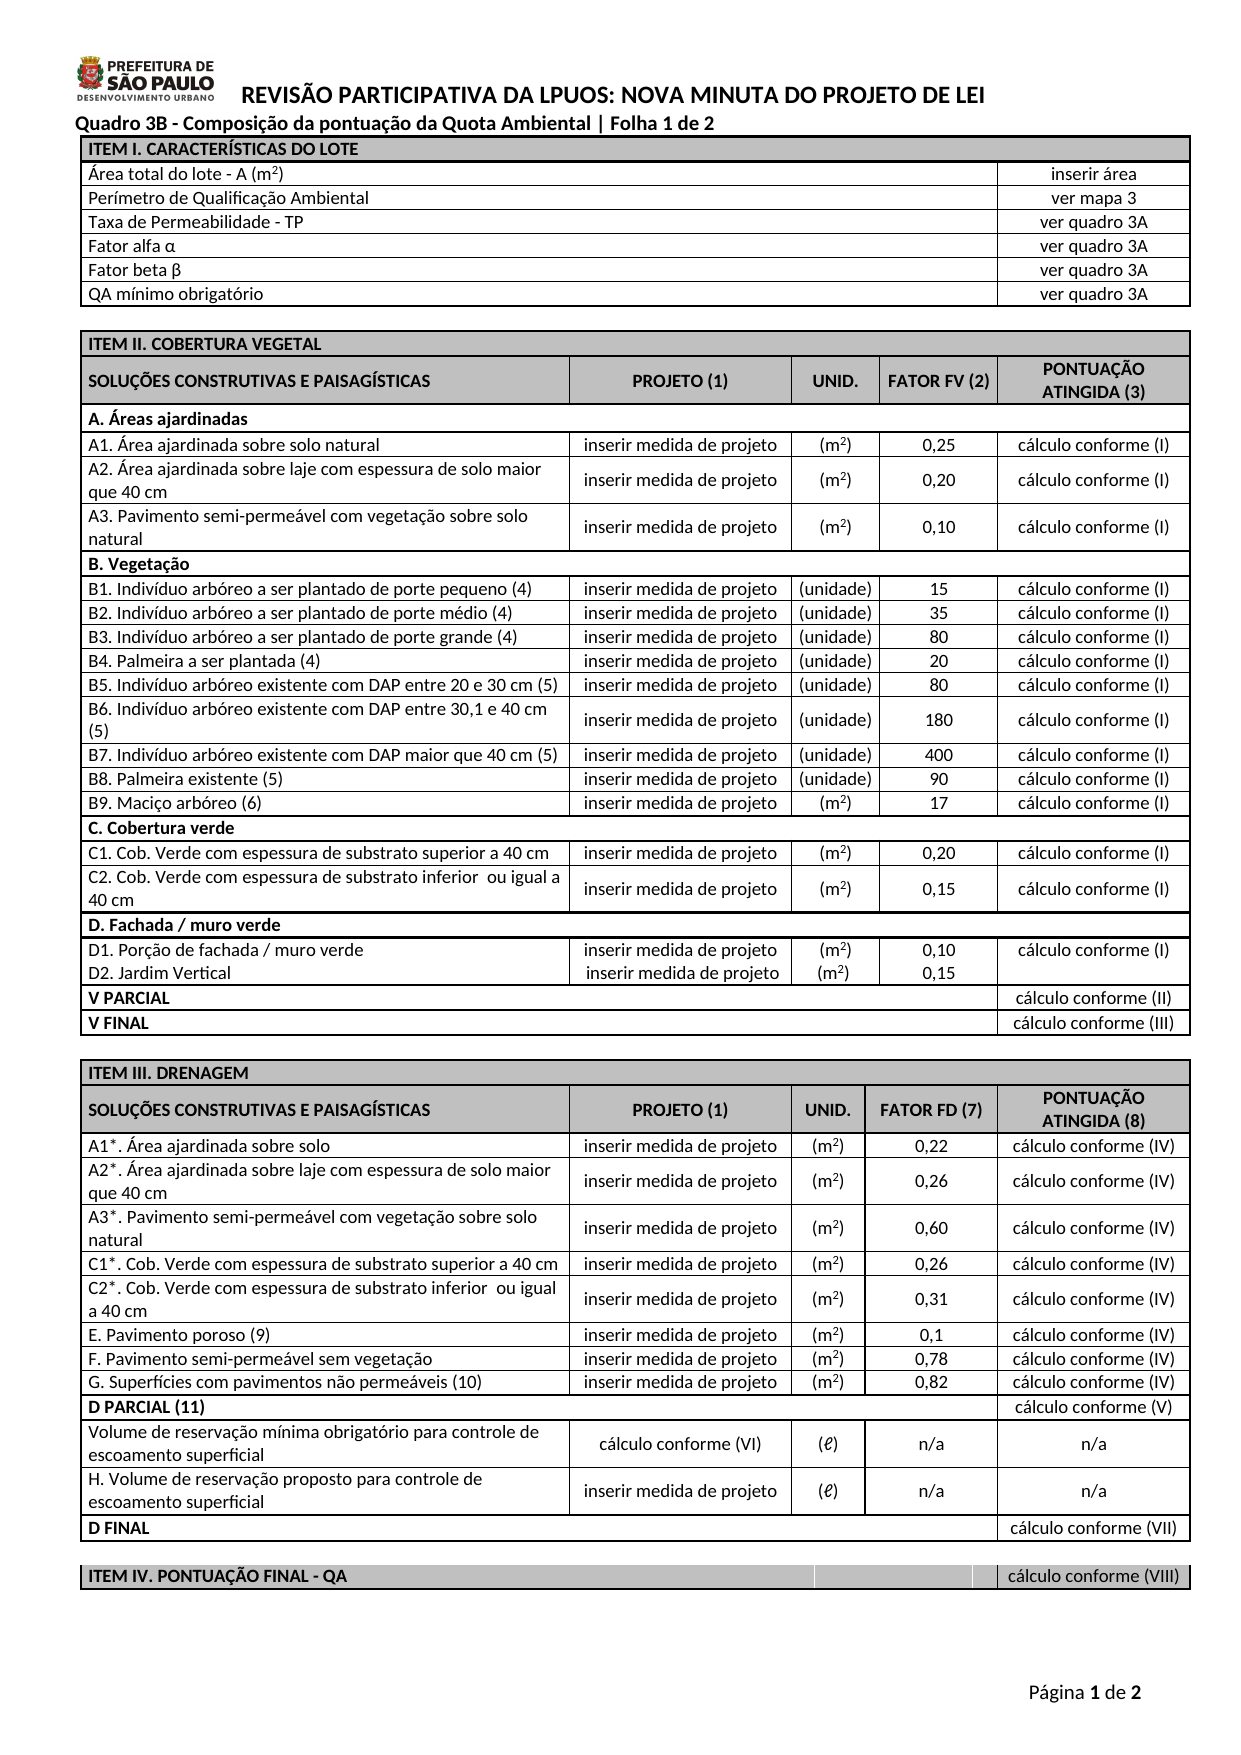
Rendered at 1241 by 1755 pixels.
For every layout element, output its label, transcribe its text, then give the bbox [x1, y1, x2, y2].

table_cell (unidade) [792, 577, 879, 600]
table_cell C2. Cob. Verde com espessura de substrato inferior ou igual a 40 cm [82, 866, 569, 911]
table_cell (ℓ) [792, 1468, 864, 1513]
table_cell [815, 234, 972, 257]
table_cell cálculo conforme (IV) [998, 1205, 1189, 1251]
table_cell inserir medida de projeto [570, 504, 791, 550]
table_cell [998, 961, 1189, 984]
table_cell D1. Porção de fachada / muro verde [82, 939, 569, 961]
table_cell cálculo conforme (IV) [998, 1347, 1189, 1370]
table_cell PONTUAÇÃO ATINGIDA (3) [998, 357, 1189, 403]
table_cell UNID. [792, 1086, 864, 1132]
table_cell inserir medida de projeto [570, 457, 791, 503]
table_cell (unidade) [792, 601, 879, 624]
table_cell [880, 986, 997, 1009]
table_cell [570, 1011, 791, 1034]
table_cell inserir medida de projeto [570, 961, 791, 984]
table_cell PROJETO (1) [570, 1086, 791, 1132]
table_cell cálculo conforme (IV) [998, 1371, 1189, 1394]
table_cell Perímetro de Qualificação Ambiental [82, 186, 570, 209]
table_cell [570, 914, 791, 936]
table_cell 20 [880, 649, 997, 672]
table_cell 0,1 [866, 1323, 997, 1346]
table_cell [570, 307, 814, 330]
table_cell [570, 1396, 791, 1419]
table_cell [791, 817, 880, 839]
table_cell 0,15 [880, 866, 997, 911]
table_cell [791, 986, 880, 1009]
table_cell [570, 986, 791, 1009]
table_cell A1*. Área ajardinada sobre solo [82, 1134, 569, 1157]
table_cell B2. Indivíduo arbóreo a ser plantado de porte médio (4) [82, 601, 569, 624]
table_cell 0,26 [866, 1158, 997, 1204]
table_cell D2. Jardim Vertical [82, 961, 569, 984]
table_cell cálculo conforme (IV) [998, 1252, 1189, 1275]
table_cell Fator alfa α [82, 234, 570, 257]
table_cell 0,78 [866, 1347, 997, 1370]
table_cell [570, 552, 791, 575]
table_cell B. Vegetação [82, 552, 570, 575]
table_cell (m2) [792, 792, 879, 814]
table_cell [880, 817, 998, 839]
table_cell cálculo conforme (I) [998, 697, 1189, 743]
table_cell [570, 1516, 791, 1540]
table_cell 0,20 [880, 457, 997, 503]
table_cell A3*. Pavimento semi-permeável com vegetação sobre solo natural [82, 1205, 569, 1251]
table_cell B6. Indivíduo arbóreo existente com DAP entre 30,1 e 40 cm (5) [82, 697, 569, 743]
table_cell ver quadro 3A [998, 258, 1189, 281]
table_cell [570, 258, 814, 281]
table_cell inserir medida de projeto [570, 1158, 791, 1204]
table_cell [570, 332, 1189, 355]
table_cell 0,82 [866, 1371, 997, 1394]
table_cell C1. Cob. Verde com espessura de substrato superior a 40 cm [82, 842, 569, 864]
table_cell [973, 163, 997, 185]
table_cell cálculo conforme (IV) [998, 1323, 1189, 1346]
table_cell B5. Indivíduo arbóreo existente com DAP entre 20 e 30 cm (5) [82, 673, 569, 696]
table_cell [998, 307, 1190, 330]
table_cell 15 [880, 577, 997, 600]
table_cell [570, 163, 814, 185]
table_cell [570, 1036, 791, 1059]
table_cell D FINAL [82, 1516, 570, 1540]
table_cell cálculo conforme (I) [998, 577, 1189, 600]
table_cell (ℓ) [792, 1421, 864, 1467]
table_cell inserir medida de projeto [570, 939, 791, 961]
table_cell inserir medida de projeto [570, 1468, 791, 1513]
table_cell E. Pavimento poroso (9) [82, 1323, 569, 1346]
table_cell (unidade) [792, 649, 879, 672]
table_cell inserir medida de projeto [570, 697, 791, 743]
table_cell inserir medida de projeto [570, 768, 791, 791]
table_cell (unidade) [792, 625, 879, 648]
table_cell ver mapa 3 [998, 186, 1189, 209]
table_cell [570, 234, 814, 257]
table_cell n/a [866, 1421, 997, 1467]
table_cell cálculo conforme (VII) [998, 1516, 1189, 1540]
table_cell (m2) [792, 939, 879, 961]
table_cell (m2) [792, 504, 879, 550]
table_cell (m2) [792, 1252, 864, 1275]
table_cell [81, 1036, 570, 1059]
table_cell (m2) [792, 842, 879, 864]
table_cell [81, 307, 570, 330]
table_cell cálculo conforme (I) [998, 457, 1189, 503]
table_cell [865, 1396, 997, 1419]
table_cell (m2) [792, 866, 879, 911]
table_cell inserir medida de projeto [570, 433, 791, 456]
table_cell (unidade) [792, 744, 879, 767]
table_cell n/a [866, 1468, 997, 1513]
table_cell inserir medida de projeto [570, 601, 791, 624]
table_cell 17 [880, 792, 997, 814]
table_cell cálculo conforme (V) [998, 1396, 1189, 1419]
table_cell inserir medida de projeto [570, 1205, 791, 1251]
table_cell inserir medida de projeto [570, 744, 791, 767]
table_cell [880, 1011, 997, 1034]
table_cell FATOR FV (2) [880, 357, 997, 403]
table_cell 0,26 [866, 1252, 997, 1275]
table_cell cálculo conforme (I) [998, 768, 1189, 791]
text Quadro 3B - Composição da pontuação da Quota Ambiental | Folha 1 de 2 [75, 110, 1141, 135]
table_cell cálculo conforme (IV) [998, 1134, 1189, 1157]
table_cell cálculo conforme (I) [998, 504, 1189, 550]
table_cell SOLUÇÕES CONSTRUTIVAS E PAISAGÍSTICAS [82, 357, 569, 403]
table_cell cálculo conforme (VIII) [998, 1565, 1189, 1588]
table_cell 80 [880, 625, 997, 648]
table_cell inserir medida de projeto [570, 1134, 791, 1157]
table_cell (m2) [792, 1276, 864, 1322]
table_cell [81, 1542, 1190, 1565]
table_cell 180 [880, 697, 997, 743]
table_cell inserir medida de projeto [570, 625, 791, 648]
table_cell (m2) [792, 1323, 864, 1346]
table_cell [791, 405, 880, 431]
table_cell C. Cobertura verde [82, 817, 570, 839]
table_cell B1. Indivíduo arbóreo a ser plantado de porte pequeno (4) [82, 577, 569, 600]
table_cell [973, 258, 997, 281]
table_cell B9. Maciço arbóreo (6) [82, 792, 569, 814]
table_cell [998, 817, 1189, 839]
table_cell H. Volume de reservação proposto para controle de escoamento superficial [82, 1468, 569, 1513]
table_cell cálculo conforme (IV) [998, 1276, 1189, 1322]
table_cell cálculo conforme (I) [998, 649, 1189, 672]
table_cell 0,15 [880, 961, 997, 984]
table_cell (m2) [792, 1371, 864, 1394]
table_cell cálculo conforme (I) [998, 939, 1189, 961]
table_cell V PARCIAL [82, 986, 570, 1009]
table_cell [791, 1036, 880, 1059]
table_cell [815, 186, 972, 209]
table_cell (m2) [792, 433, 879, 456]
table_cell [880, 405, 998, 431]
table_cell A. Áreas ajardinadas [82, 405, 570, 431]
table_cell cálculo conforme (I) [998, 866, 1189, 911]
table_cell [998, 914, 1189, 936]
table_cell 0,10 [880, 504, 997, 550]
table_cell Volume de reservação mínima obrigatório para controle de escoamento superficial [82, 1421, 569, 1467]
table_cell [815, 307, 972, 330]
table_cell D. Fachada / muro verde [82, 914, 570, 936]
table_cell n/a [998, 1468, 1189, 1513]
table_cell Fator beta β [82, 258, 570, 281]
table_cell A3. Pavimento semi-permeável com vegetação sobre solo natural [82, 504, 569, 550]
table_cell 0,10 [880, 939, 997, 961]
table_cell [973, 282, 997, 305]
table_cell [973, 307, 998, 330]
table_cell [791, 1396, 865, 1419]
table_cell [815, 258, 972, 281]
table_cell n/a [998, 1421, 1189, 1467]
table_cell 0,25 [880, 433, 997, 456]
table_cell ITEM II. COBERTURA VEGETAL [82, 332, 570, 355]
table_cell A2*. Área ajardinada sobre laje com espessura de solo maior que 40 cm [82, 1158, 569, 1204]
table_cell ver quadro 3A [998, 282, 1189, 305]
table_cell [998, 1036, 1190, 1059]
table_cell [998, 405, 1189, 431]
table_cell [880, 552, 998, 575]
table_cell cálculo conforme (IV) [998, 1158, 1189, 1204]
table_cell inserir medida de projeto [570, 577, 791, 600]
table_cell G. Superfícies com pavimentos não permeáveis (10) [82, 1371, 569, 1394]
table_cell A1. Área ajardinada sobre solo natural [82, 433, 569, 456]
table_cell cálculo conforme (II) [998, 986, 1189, 1009]
table_cell SOLUÇÕES CONSTRUTIVAS E PAISAGÍSTICAS [82, 1086, 569, 1132]
table_cell cálculo conforme (VI) [570, 1421, 791, 1467]
table_cell (m2) [792, 961, 879, 984]
table_cell [791, 552, 880, 575]
table_cell 80 [880, 673, 997, 696]
table_cell 0,31 [866, 1276, 997, 1322]
table_cell Área total do lote - A (m2) [82, 163, 570, 185]
table_cell cálculo conforme (I) [998, 433, 1189, 456]
table_cell C1*. Cob. Verde com espessura de substrato superior a 40 cm [82, 1252, 569, 1275]
table_cell cálculo conforme (I) [998, 792, 1189, 814]
table_cell [880, 914, 998, 936]
table_cell ITEM IV. PONTUAÇÃO FINAL - QA [82, 1565, 570, 1588]
table_cell C2*. Cob. Verde com espessura de substrato inferior ou igual a 40 cm [82, 1276, 569, 1322]
table_cell 90 [880, 768, 997, 791]
table_cell inserir medida de projeto [570, 1371, 791, 1394]
table_cell (m2) [792, 1158, 864, 1204]
table_cell cálculo conforme (I) [998, 625, 1189, 648]
table_cell [570, 1565, 814, 1588]
table_header ITEM I. CARACTERÍSTICAS DO LOTE [82, 138, 1189, 160]
table_cell (m2) [792, 1205, 864, 1251]
table_cell [791, 1011, 880, 1034]
table_cell [880, 1036, 998, 1059]
table_cell A2. Área ajardinada sobre laje com espessura de solo maior que 40 cm [82, 457, 569, 503]
table_cell (unidade) [792, 768, 879, 791]
table_cell B7. Indivíduo arbóreo existente com DAP maior que 40 cm (5) [82, 744, 569, 767]
table_cell inserir medida de projeto [570, 1252, 791, 1275]
table_cell QA mínimo obrigatório [82, 282, 570, 305]
table_cell PONTUAÇÃO ATINGIDA (8) [998, 1086, 1189, 1132]
table_cell [791, 914, 880, 936]
table_cell FATOR FD (7) [866, 1086, 997, 1132]
table_cell Taxa de Permeabilidade - TP [82, 210, 570, 233]
table_cell 0,20 [880, 842, 997, 864]
table_cell cálculo conforme (III) [998, 1011, 1189, 1034]
table_cell (unidade) [792, 697, 879, 743]
table_cell inserir medida de projeto [570, 649, 791, 672]
table_cell 400 [880, 744, 997, 767]
table_cell [815, 1565, 972, 1588]
table_cell [791, 1516, 865, 1540]
table_cell [998, 552, 1189, 575]
table_cell [570, 210, 814, 233]
table_cell (m2) [792, 457, 879, 503]
table_cell ITEM III. DRENAGEM [82, 1061, 570, 1084]
table_cell inserir medida de projeto [570, 866, 791, 911]
table_cell inserir medida de projeto [570, 1276, 791, 1322]
table_cell PROJETO (1) [570, 357, 791, 403]
table_cell 35 [880, 601, 997, 624]
table_cell [570, 405, 791, 431]
table_cell [973, 1565, 997, 1588]
table_cell [973, 186, 997, 209]
table_cell inserir medida de projeto [570, 1347, 791, 1370]
table_cell V FINAL [82, 1011, 570, 1034]
table_cell [865, 1516, 997, 1540]
table_cell B8. Palmeira existente (5) [82, 768, 569, 791]
table_cell ver quadro 3A [998, 234, 1189, 257]
table_cell inserir medida de projeto [570, 842, 791, 864]
table_cell [570, 817, 791, 839]
table_cell ver quadro 3A [998, 210, 1189, 233]
table_cell (m2) [792, 1347, 864, 1370]
table_cell inserir medida de projeto [570, 673, 791, 696]
table_cell 0,22 [866, 1134, 997, 1157]
table_cell inserir área [998, 163, 1189, 185]
table_cell 0,60 [866, 1205, 997, 1251]
table_cell D PARCIAL (11) [82, 1396, 570, 1419]
table_cell F. Pavimento semi-permeável sem vegetação [82, 1347, 569, 1370]
table_cell UNID. [792, 357, 879, 403]
table_cell inserir medida de projeto [570, 792, 791, 814]
table_cell [570, 186, 814, 209]
table_cell [570, 1061, 1189, 1084]
table_cell cálculo conforme (I) [998, 601, 1189, 624]
table_cell cálculo conforme (I) [998, 744, 1189, 767]
table_cell [973, 234, 997, 257]
table_cell inserir medida de projeto [570, 1323, 791, 1346]
table_cell [570, 282, 814, 305]
table_cell cálculo conforme (I) [998, 842, 1189, 864]
table_cell (unidade) [792, 673, 879, 696]
table_cell B4. Palmeira a ser plantada (4) [82, 649, 569, 672]
table_cell [815, 163, 972, 185]
table_cell (m2) [792, 1134, 864, 1157]
table_cell [973, 210, 997, 233]
table_cell cálculo conforme (I) [998, 673, 1189, 696]
table_cell [815, 210, 972, 233]
table_cell B3. Indivíduo arbóreo a ser plantado de porte grande (4) [82, 625, 569, 648]
table_cell [815, 282, 972, 305]
